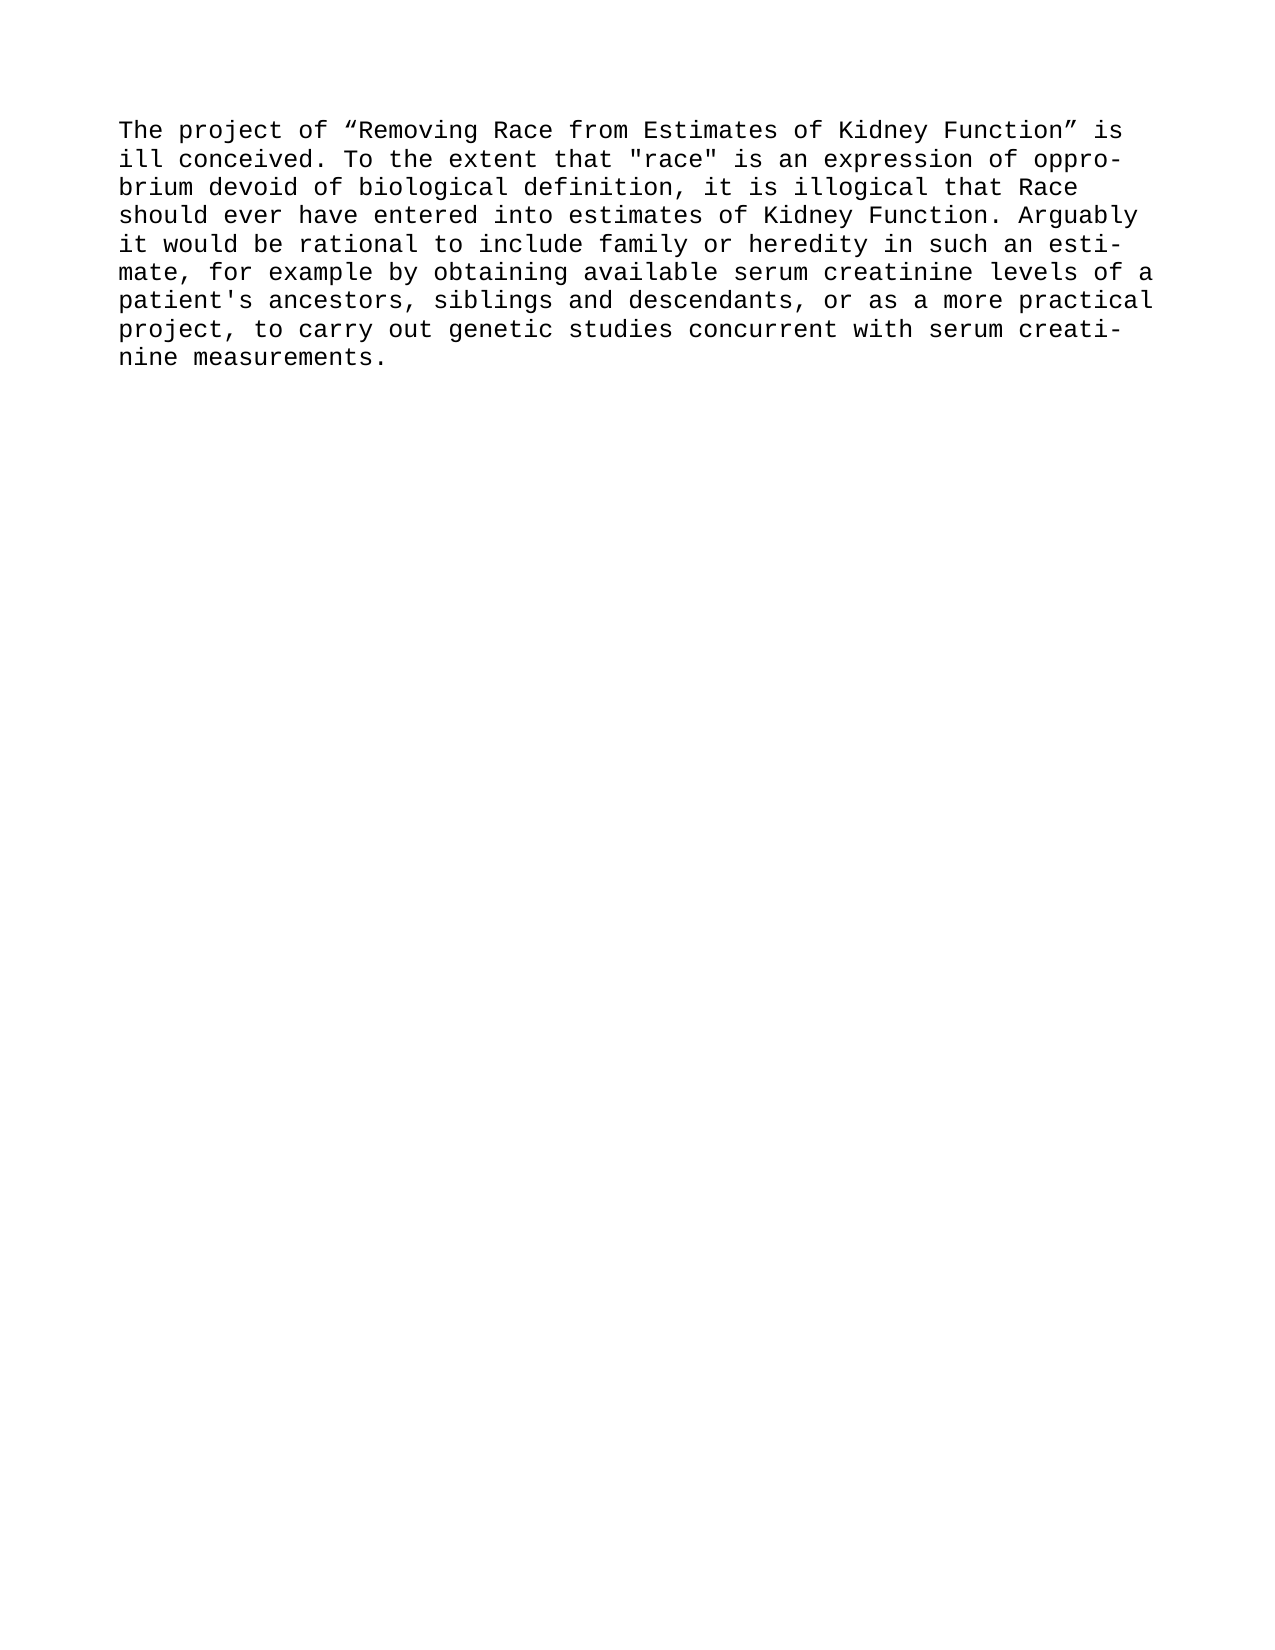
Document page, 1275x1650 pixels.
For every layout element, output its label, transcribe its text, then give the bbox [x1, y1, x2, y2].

text The project of “Removing Race from Estimates of Kidney Function” is ill conceived. To the extent that "race" is an expression of oppro-brium devoid of biological definition, it is illogical that Race should ever have entered into estimates of Kidney Function. Arguably it would be rational to include family or heredity in such an esti-mate, for example by obtaining available serum creatinine levels of a patient's ancestors, siblings and descendants, or as a more practical project, to carry out genetic studies concurrent with serum creati-nine measurements. [118, 118, 1157, 373]
